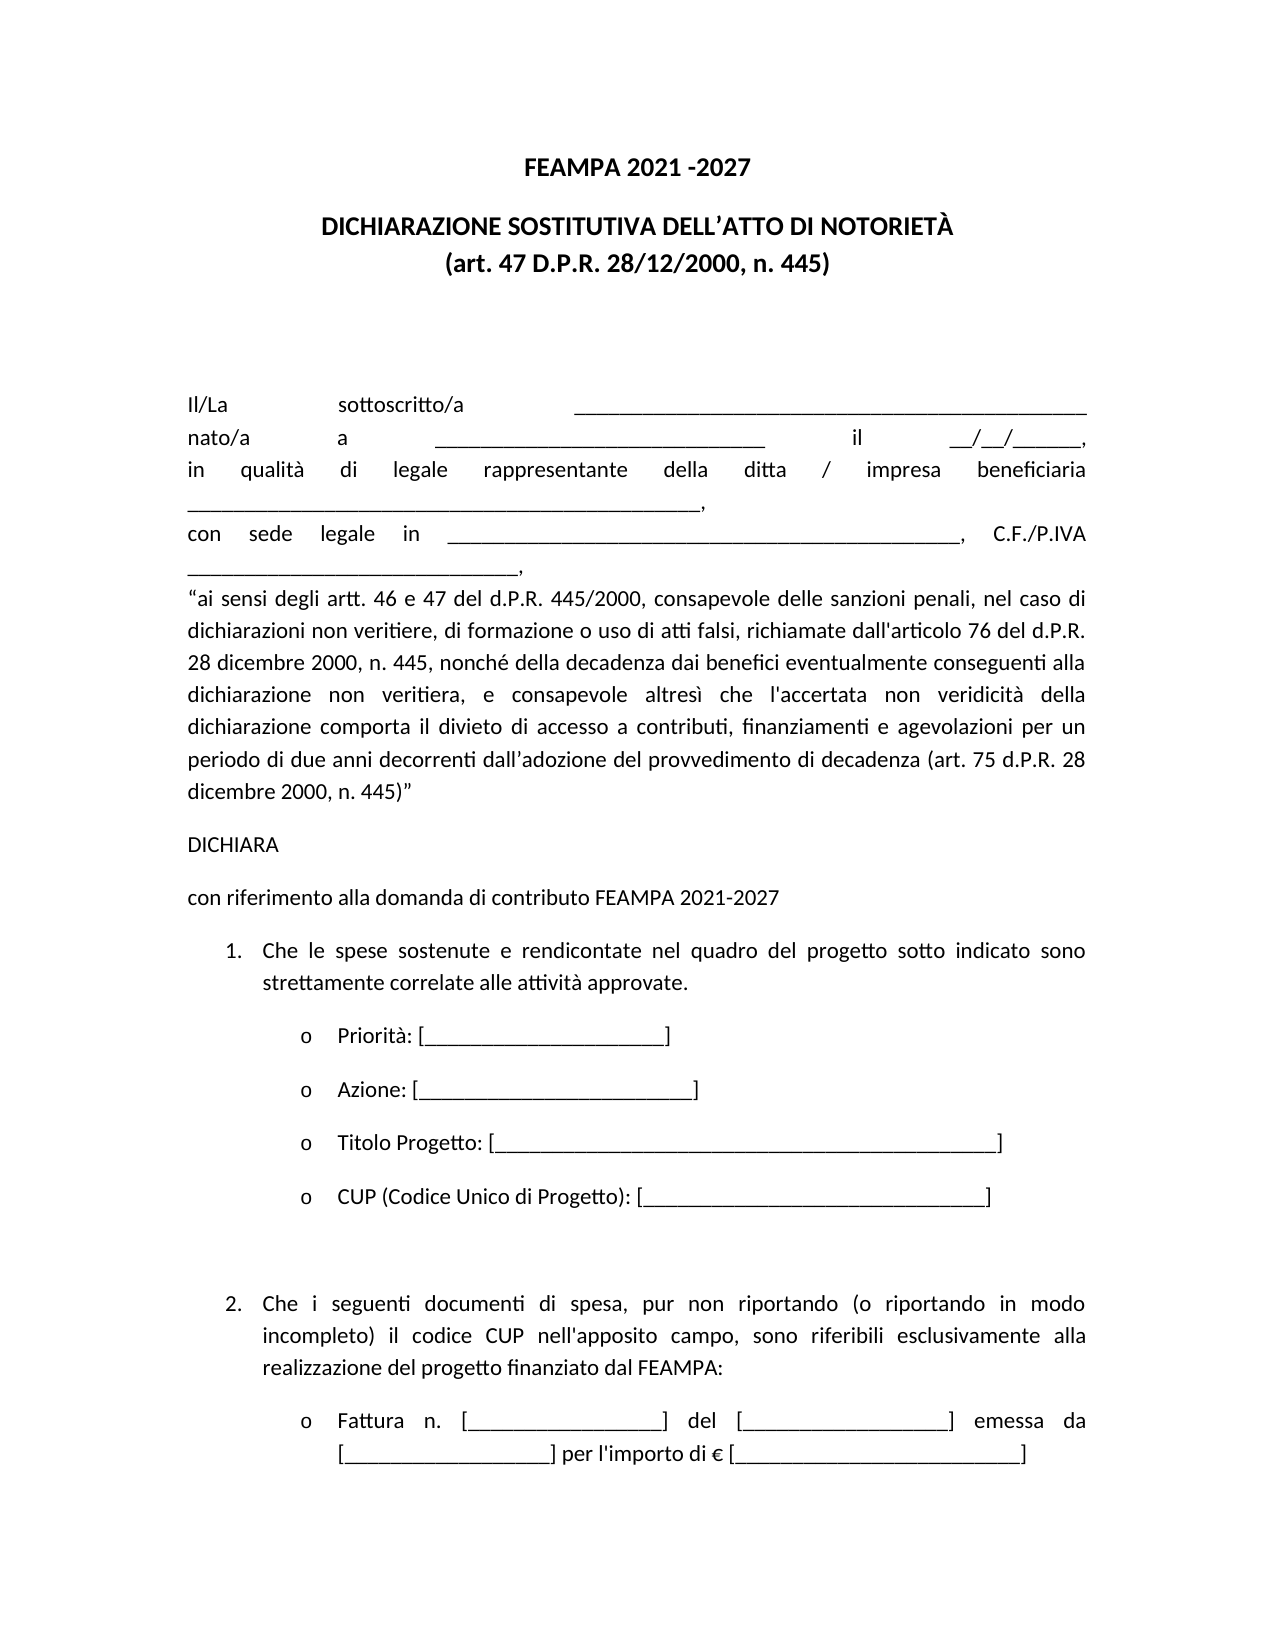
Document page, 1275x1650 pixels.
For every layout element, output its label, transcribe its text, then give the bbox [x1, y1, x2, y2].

text FEAMPA 2021 -2027 [187, 150, 1087, 183]
text con riferimento alla domanda di contributo FEAMPA 2021-2027 [187, 883, 1087, 911]
list Che le spese sostenute e rendicontate nel quadro del progetto sotto indicato sono strettamente correlate alle attività approvate. [225, 936, 1087, 996]
list CUP (Codice Unico di Progetto): [______________________________] [300, 1182, 1087, 1211]
text DICHIARAZIONE SOSTITUTIVA DELL’ATTO DI NOTORIETÀ (art. 47 D.P.R. 28/12/2000, n. 445) [187, 209, 1087, 280]
list Fattura n. [_________________] del [__________________] emessa da [__________________] per l'importo di € [_________________________] [300, 1406, 1087, 1467]
list Che i seguenti documenti di spesa, pur non riportando (o riportando in modo incompleto) il codice CUP nell'apposito campo, sono riferibili esclusivamente alla realizzazione del progetto finanziato dal FEAMPA: [225, 1289, 1087, 1381]
text Il/La sottoscritto/a _____________________________________________ nato/a a _____________________________ il __/__/______, in qualità di legale rappresentante della ditta / impresa beneficiaria _____________________________________________, con sede legale in _____________________________________________, C.F./P.IVA _____________________________, “ai sensi degli artt. 46 e 47 del d.P.R. 445/2000, consapevole delle sanzioni penali, nel caso di dichiarazioni non veritiere, di formazione o uso di atti falsi, richiamate dall'articolo 76 del d.P.R. 28 dicembre 2000, n. 445, nonché della decadenza dai benefici eventualmente conseguenti alla dichiarazione non veritiera, e consapevole altresì che l'accertata non veridicità della dichiarazione comporta il divieto di accesso a contributi, finanziamenti e agevolazioni per un periodo di due anni decorrenti dall’adozione del provvedimento di decadenza (art. 75 d.P.R. 28 dicembre 2000, n. 445)” [187, 391, 1087, 805]
list Priorità: [_____________________] [300, 1021, 1087, 1050]
list Titolo Progetto: [____________________________________________] [300, 1128, 1087, 1157]
list Azione: [________________________] [300, 1075, 1087, 1103]
text DICHIARA [187, 830, 1087, 858]
